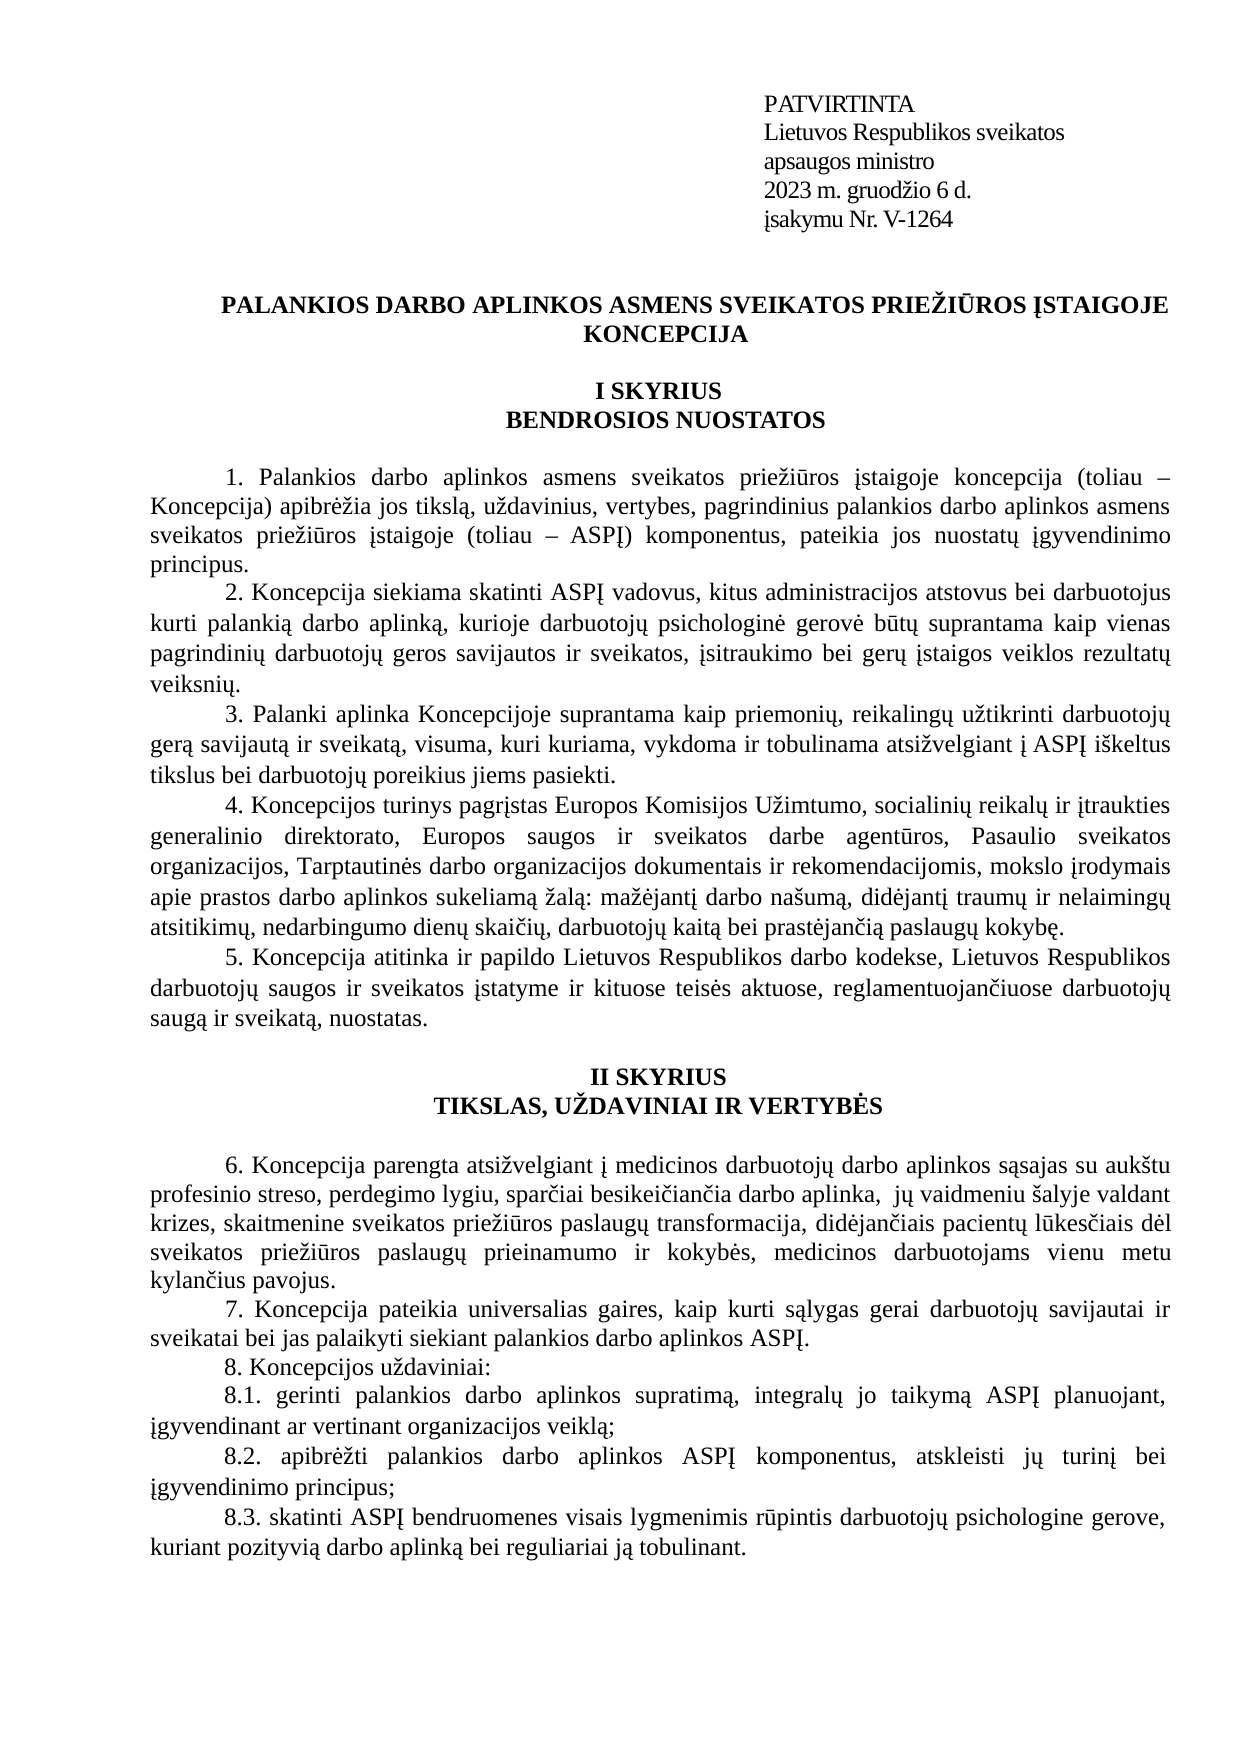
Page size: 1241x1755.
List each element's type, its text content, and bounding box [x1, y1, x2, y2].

text PALANKIOS DARBO APLINKOS ASMENS SVEIKATOS PRIEŽIŪROS ĮSTAIGOJE KONCEPCIJA [150, 290, 1181, 347]
text 5. Koncepcija atitinka ir papildo Lietuvos Respublikos darbo kodekse, Lietuvos Respublikos darbuotojų saugos ir sveikatos įstatyme ir kituose teisės aktuose, reglamentuojančiuose darbuotojų saugą ir sveikatą, nuostatas. [150, 942, 1172, 1032]
text 6. Koncepcija parengta atsižvelgiant į medicinos darbuotojų darbo aplinkos sąsajas su aukštu profesinio streso, perdegimo lygiu, sparčiai besikeičiančia darbo aplinka, jų vaidmeniu šalyje valdant krizes, skaitmenine sveikatos priežiūros paslaugų transformacija, didėjančiais pacientų lūkesčiais dėl sveikatos priežiūros paslaugų prieinamumo ir kokybės, medicinos darbuotojams vienu metu kylančius pavojus. [150, 1150, 1172, 1294]
text įsakymu Nr. V-1264 [763, 204, 1166, 232]
text 8.1. gerinti palankios darbo aplinkos supratimą, integralų jo taikymą ASPĮ planuojant, įgyvendinant ar vertinant organizacijos veiklą; [150, 1380, 1166, 1439]
text BENDROSIOS NUOSTATOS [150, 405, 1181, 434]
text I SKYRIUS [150, 376, 1166, 405]
text 2. Koncepcija siekiama skatinti ASPĮ vadovus, kitus administracijos atstovus bei darbuotojus kurti palankią darbo aplinką, kurioje darbuotojų psichologinė gerovė būtų suprantama kaip vienas pagrindinių darbuotojų geros savijautos ir sveikatos, įsitraukimo bei gerų įstaigos veiklos rezultatų veiksnių. [150, 577, 1172, 697]
text TIKSLAS, UŽDAVINIAI IR VERTYBĖS [150, 1091, 1166, 1120]
text 8.3. skatinti ASPĮ bendruomenes visais lygmenimis rūpintis darbuotojų psichologine gerove, kuriant pozityvią darbo aplinką bei reguliariai ją tobulinant. [150, 1502, 1166, 1561]
text 1. Palankios darbo aplinkos asmens sveikatos priežiūros įstaigoje koncepcija (toliau – Koncepcija) apibrėžia jos tikslą, uždavinius, vertybes, pagrindinius palankios darbo aplinkos asmens sveikatos priežiūros įstaigoje (toliau – ASPĮ) komponentus, pateikia jos nuostatų įgyvendinimo principus. [150, 462, 1172, 577]
text 4. Koncepcijos turinys pagrįstas Europos Komisijos Užimtumo, socialinių reikalų ir įtraukties generalinio direktorato, Europos saugos ir sveikatos darbe agentūros, Pasaulio sveikatos organizacijos, Tarptautinės darbo organizacijos dokumentais ir rekomendacijomis, mokslo įrodymais apie prastos darbo aplinkos sukeliamą žalą: mažėjantį darbo našumą, didėjantį traumų ir nelaimingų atsitikimų, nedarbingumo dienų skaičių, darbuotojų kaitą bei prastėjančią paslaugų kokybę. [150, 790, 1172, 941]
text 7. Koncepcija pateikia universalias gaires, kaip kurti sąlygas gerai darbuotojų savijautai ir sveikatai bei jas palaikyti siekiant palankios darbo aplinkos ASPĮ. [150, 1294, 1172, 1352]
text Lietuvos Respublikos sveikatos [763, 117, 1166, 146]
text 8. Koncepcijos uždaviniai: [150, 1352, 1166, 1380]
text PATVIRTINTA [763, 89, 1166, 117]
text 8.2. apibrėžti palankios darbo aplinkos ASPĮ komponentus, atskleisti jų turinį bei įgyvendinimo principus; [150, 1441, 1166, 1500]
text apsaugos ministro [763, 146, 1166, 175]
text II SKYRIUS [150, 1062, 1166, 1091]
text 3. Palanki aplinka Koncepcijoje suprantama kaip priemonių, reikalingų užtikrinti darbuotojų gerą savijautą ir sveikatą, visuma, kuri kuriama, vykdoma ir tobulinama atsižvelgiant į ASPĮ iškeltus tikslus bei darbuotojų poreikius jiems pasiekti. [150, 699, 1172, 789]
text 2023 m. gruodžio 6 d. [763, 175, 1166, 204]
